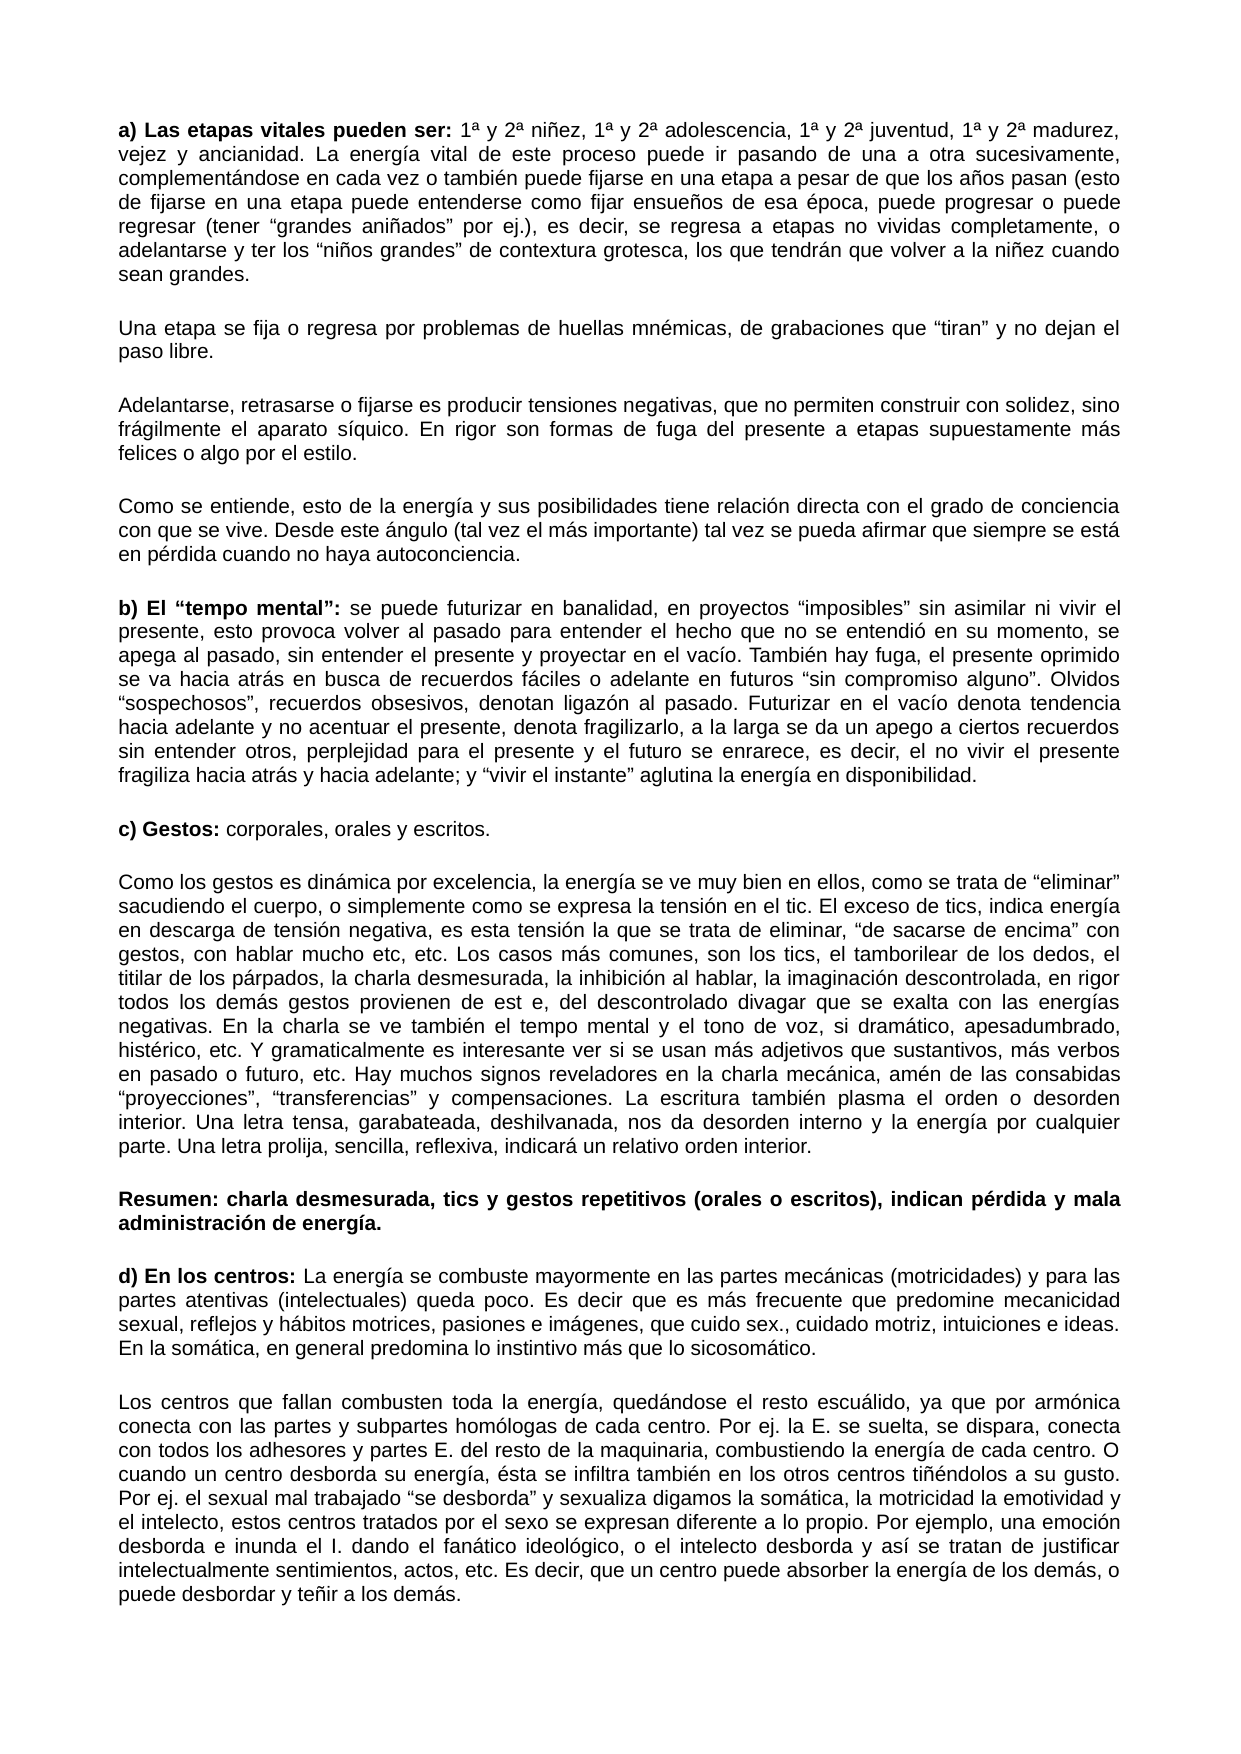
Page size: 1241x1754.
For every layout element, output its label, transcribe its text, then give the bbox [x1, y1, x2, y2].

text Como los gestos es dinámica por excelencia, la energía se ve muy bien en ellos, como se trata de “eliminar” sacudiendo el cuerpo, o simplemente como se expresa la tensión en el tic. El exceso de tics, indica energía en descarga de tensión negativa, es esta tensión la que se trata de eliminar, “de sacarse de encima” con gestos, con hablar mucho etc, etc. Los casos más comunes, son los tics, el tamborilear de los dedos, el titilar de los párpados, la charla desmesurada, la inhibición al hablar, la imaginación descontrolada, en rigor todos los demás gestos provienen de est e, del descontrolado divagar que se exalta con las energías negativas. En la charla se ve también el tempo mental y el tono de voz, si dramático, apesadumbrado, histérico, etc. Y gramaticalmente es interesante ver si se usan más adjetivos que sustantivos, más verbos en pasado o futuro, etc. Hay muchos signos reveladores en la charla mecánica, amén de las consabidas “proyecciones”, “transferencias” y compensaciones. La escritura también plasma el orden o desorden interior. Una letra tensa, garabateada, deshilvanada, nos da desorden interno y la energía por cualquier parte. Una letra prolija, sencilla, reflexiva, indicará un relativo orden interior. [118, 870, 1122, 1157]
text b) El “tempo mental”: se puede futurizar en banalidad, en proyectos “imposibles” sin asimilar ni vivir el presente, esto provoca volver al pasado para entender el hecho que no se entendió en su momento, se apega al pasado, sin entender el presente y proyectar en el vacío. También hay fuga, el presente oprimido se va hacia atrás en busca de recuerdos fáciles o adelante en futuros “sin compromiso alguno”. Olvidos “sospechosos”, recuerdos obsesivos, denotan ligazón al pasado. Futurizar en el vacío denota tendencia hacia adelante y no acentuar el presente, denota fragilizarlo, a la larga se da un apego a ciertos recuerdos sin entender otros, perplejidad para el presente y el futuro se enrarece, es decir, el no vivir el presente fragiliza hacia atrás y hacia adelante; y “vivir el instante” aglutina la energía en disponibilidad. [118, 595, 1122, 787]
text Adelantarse, retrasarse o fijarse es producir tensiones negativas, que no permiten construir con solidez, sino frágilmente el aparato síquico. En rigor son formas de fuga del presente a etapas supuestamente más felices o algo por el estilo. [118, 393, 1122, 464]
text Una etapa se fija o regresa por problemas de huellas mnémicas, de grabaciones que “tiran” y no dejan el paso libre. [118, 315, 1122, 363]
text a) Las etapas vitales pueden ser: 1ª y 2ª niñez, 1ª y 2ª adolescencia, 1ª y 2ª juventud, 1ª y 2ª madurez, vejez y ancianidad. La energía vital de este proceso puede ir pasando de una a otra sucesivamente, complementándose en cada vez o también puede fijarse en una etapa a pesar de que los años pasan (esto de fijarse en una etapa puede entenderse como fijar ensueños de esa época, puede progresar o puede regresar (tener “grandes aniñados” por ej.), es decir, se regresa a etapas no vividas completamente, o adelantarse y ter los “niños grandes” de contextura grotesca, los que tendrán que volver a la niñez cuando sean grandes. [118, 118, 1122, 286]
text d) En los centros: La energía se combuste mayormente en las partes mecánicas (motricidades) y para las partes atentivas (intelectuales) queda poco. Es decir que es más frecuente que predomine mecanicidad sexual, reflejos y hábitos motrices, pasiones e imágenes, que cuido sex., cuidado motriz, intuiciones e ideas. En la somática, en general predomina lo instintivo más que lo sicosomático. [118, 1264, 1122, 1360]
text Los centros que fallan combusten toda la energía, quedándose el resto escuálido, ya que por armónica conecta con las partes y subpartes homólogas de cada centro. Por ej. la E. se suelta, se dispara, conecta con todos los adhesores y partes E. del resto de la maquinaria, combustiendo la energía de cada centro. O cuando un centro desborda su energía, ésta se infiltra también en los otros centros tiñéndolos a su gusto. Por ej. el sexual mal trabajado “se desborda” y sexualiza digamos la somática, la motricidad la emotividad y el intelecto, estos centros tratados por el sexo se expresan diferente a lo propio. Por ejemplo, una emoción desborda e inunda el I. dando el fanático ideológico, o el intelecto desborda y así se tratan de justificar intelectualmente sentimientos, actos, etc. Es decir, que un centro puede absorber la energía de los demás, o puede desbordar y teñir a los demás. [118, 1390, 1122, 1605]
text Resumen: charla desmesurada, tics y gestos repetitivos (orales o escritos), indican pérdida y mala administración de energía. [118, 1187, 1122, 1235]
text Como se entiende, esto de la energía y sus posibilidades tiene relación directa con el grado de conciencia con que se vive. Desde este ángulo (tal vez el más importante) tal vez se pueda afirmar que siempre se está en pérdida cuando no haya autoconciencia. [118, 494, 1122, 566]
text c) Gestos: corporales, orales y escritos. [118, 817, 1122, 841]
